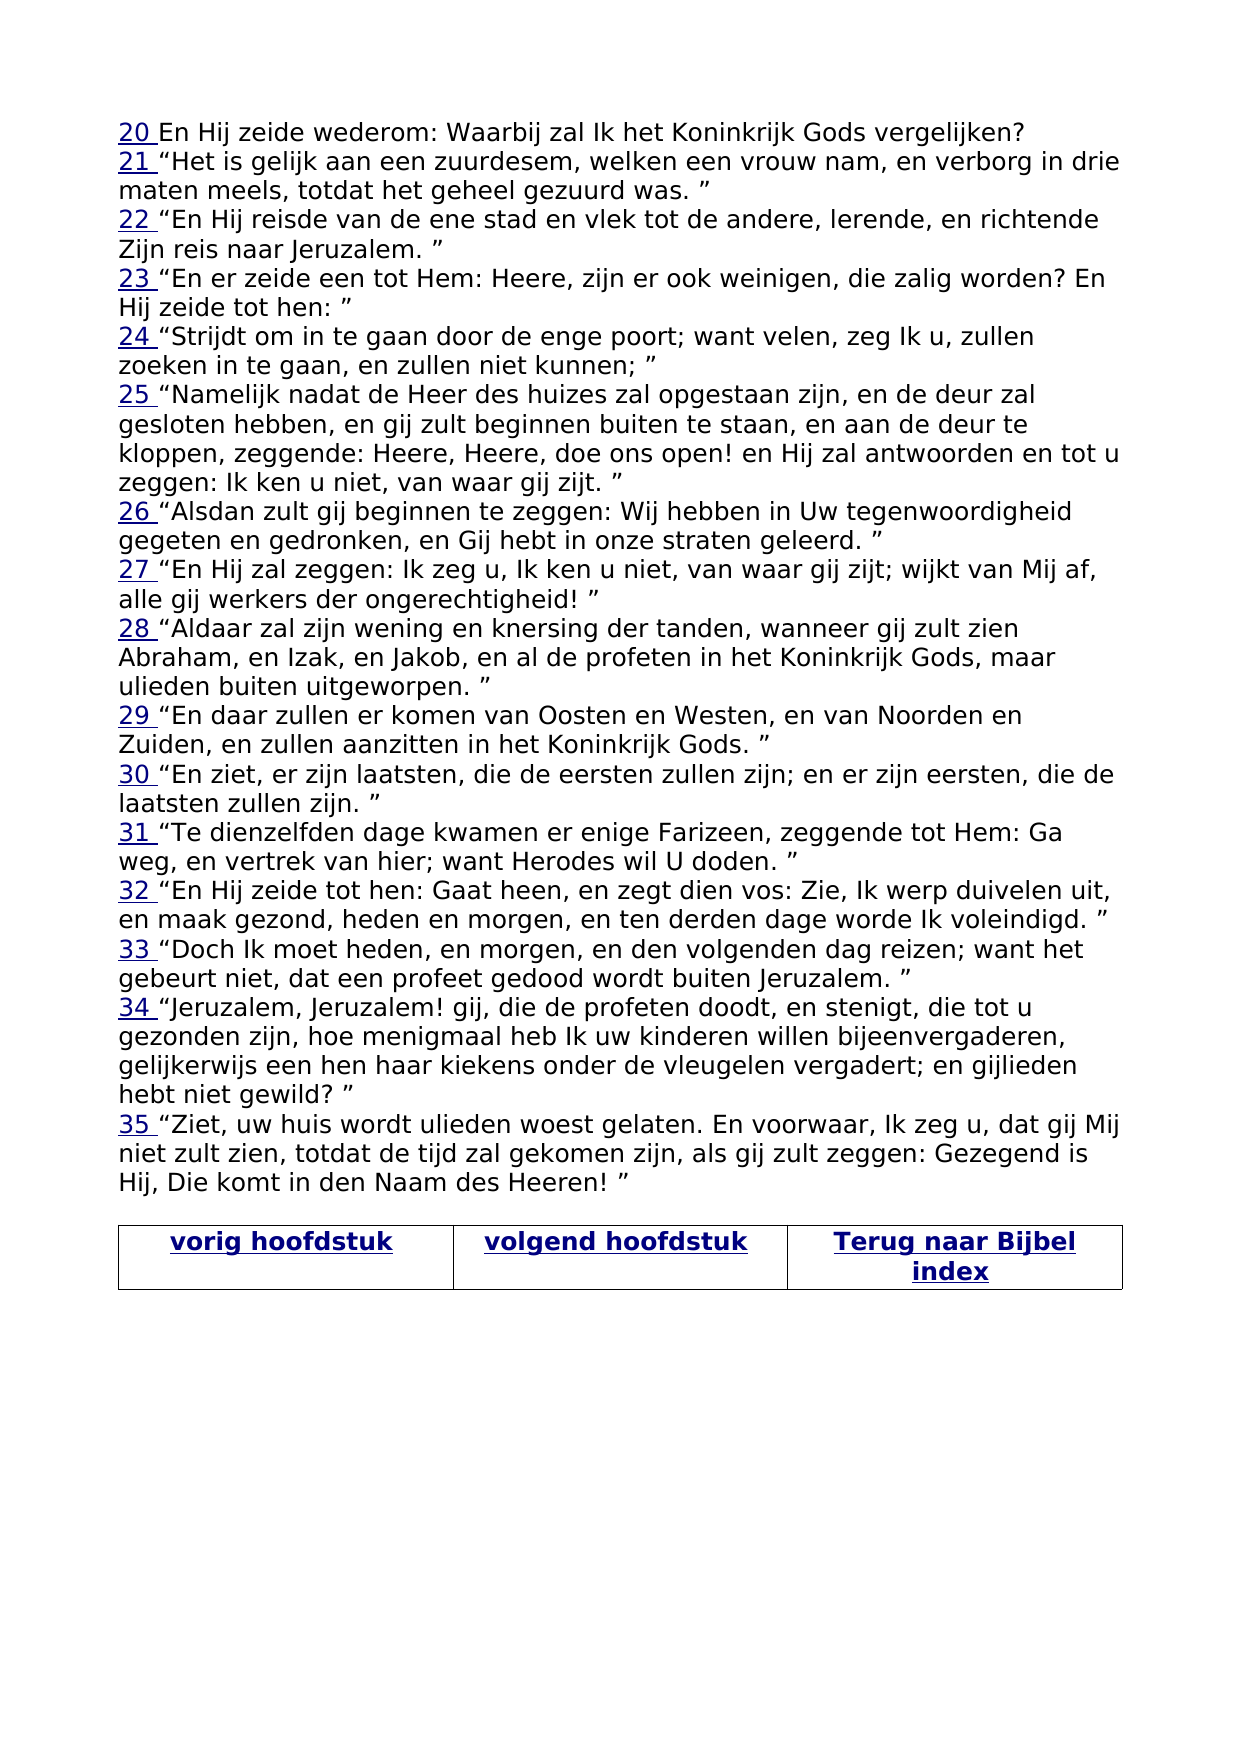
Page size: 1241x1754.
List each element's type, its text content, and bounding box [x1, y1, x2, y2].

table_header vorig hoofdstuk [119, 1226, 453, 1289]
table_header volgend hoofdstuk [454, 1226, 787, 1289]
text 20 En Hij zeide wederom: Waarbij zal Ik het Koninkrijk Gods vergelijken? 21 “Het is gelijk aan een zuurdesem, welken een vrouw nam, en verborg in drie maten meels, totdat het geheel gezuurd was. ” 22 “En Hij reisde van de ene stad en vlek tot de andere, lerende, en richtende Zijn reis naar Jeruzalem. ” 23 “En er zeide een tot Hem: Heere, zijn er ook weinigen, die zalig worden? En Hij zeide tot hen: ” 24 “Strijdt om in te gaan door de enge poort; want velen, zeg Ik u, zullen zoeken in te gaan, en zullen niet kunnen; ” 25 “Namelijk nadat de Heer des huizes zal opgestaan zijn, en de deur zal gesloten hebben, en gij zult beginnen buiten te staan, en aan de deur te kloppen, zeggende: Heere, Heere, doe ons open! en Hij zal antwoorden en tot u zeggen: Ik ken u niet, van waar gij zijt. ” 26 “Alsdan zult gij beginnen te zeggen: Wij hebben in Uw tegenwoordigheid gegeten en gedronken, en Gij hebt in onze straten geleerd. ” 27 “En Hij zal zeggen: Ik zeg u, Ik ken u niet, van waar gij zijt; wijkt van Mij af, alle gij werkers der ongerechtigheid! ” 28 “Aldaar zal zijn wening en knersing der tanden, wanneer gij zult zien Abraham, en Izak, en Jakob, en al de profeten in het Koninkrijk Gods, maar ulieden buiten uitgeworpen. ” 29 “En daar zullen er komen van Oosten en Westen, en van Noorden en Zuiden, en zullen aanzitten in het Koninkrijk Gods. ” 30 “En ziet, er zijn laatsten, die de eersten zullen zijn; en er zijn eersten, die de laatsten zullen zijn. ” 31 “Te dienzelfden dage kwamen er enige Farizeen, zeggende tot Hem: Ga weg, en vertrek van hier; want Herodes wil U doden. ” 32 “En Hij zeide tot hen: Gaat heen, en zegt dien vos: Zie, Ik werp duivelen uit, en maak gezond, heden en morgen, en ten derden dage worde Ik voleindigd. ” 33 “Doch Ik moet heden, en morgen, en den volgenden dag reizen; want het gebeurt niet, dat een profeet gedood wordt buiten Jeruzalem. ” 34 “Jeruzalem, Jeruzalem! gij, die de profeten doodt, en stenigt, die tot u gezonden zijn, hoe menigmaal heb Ik uw kinderen willen bijeenvergaderen, gelijkerwijs een hen haar kiekens onder de vleugelen vergadert; en gijlieden hebt niet gewild? ” 35 “Ziet, uw huis wordt ulieden woest gelaten. En voorwaar, Ik zeg u, dat gij Mij niet zult zien, totdat de tijd zal gekomen zijn, als gij zult zeggen: Gezegend is Hij, Die komt in den Naam des Heeren! ” [118, 118, 1122, 1197]
table_header Terug naar Bijbel index [788, 1226, 1122, 1289]
